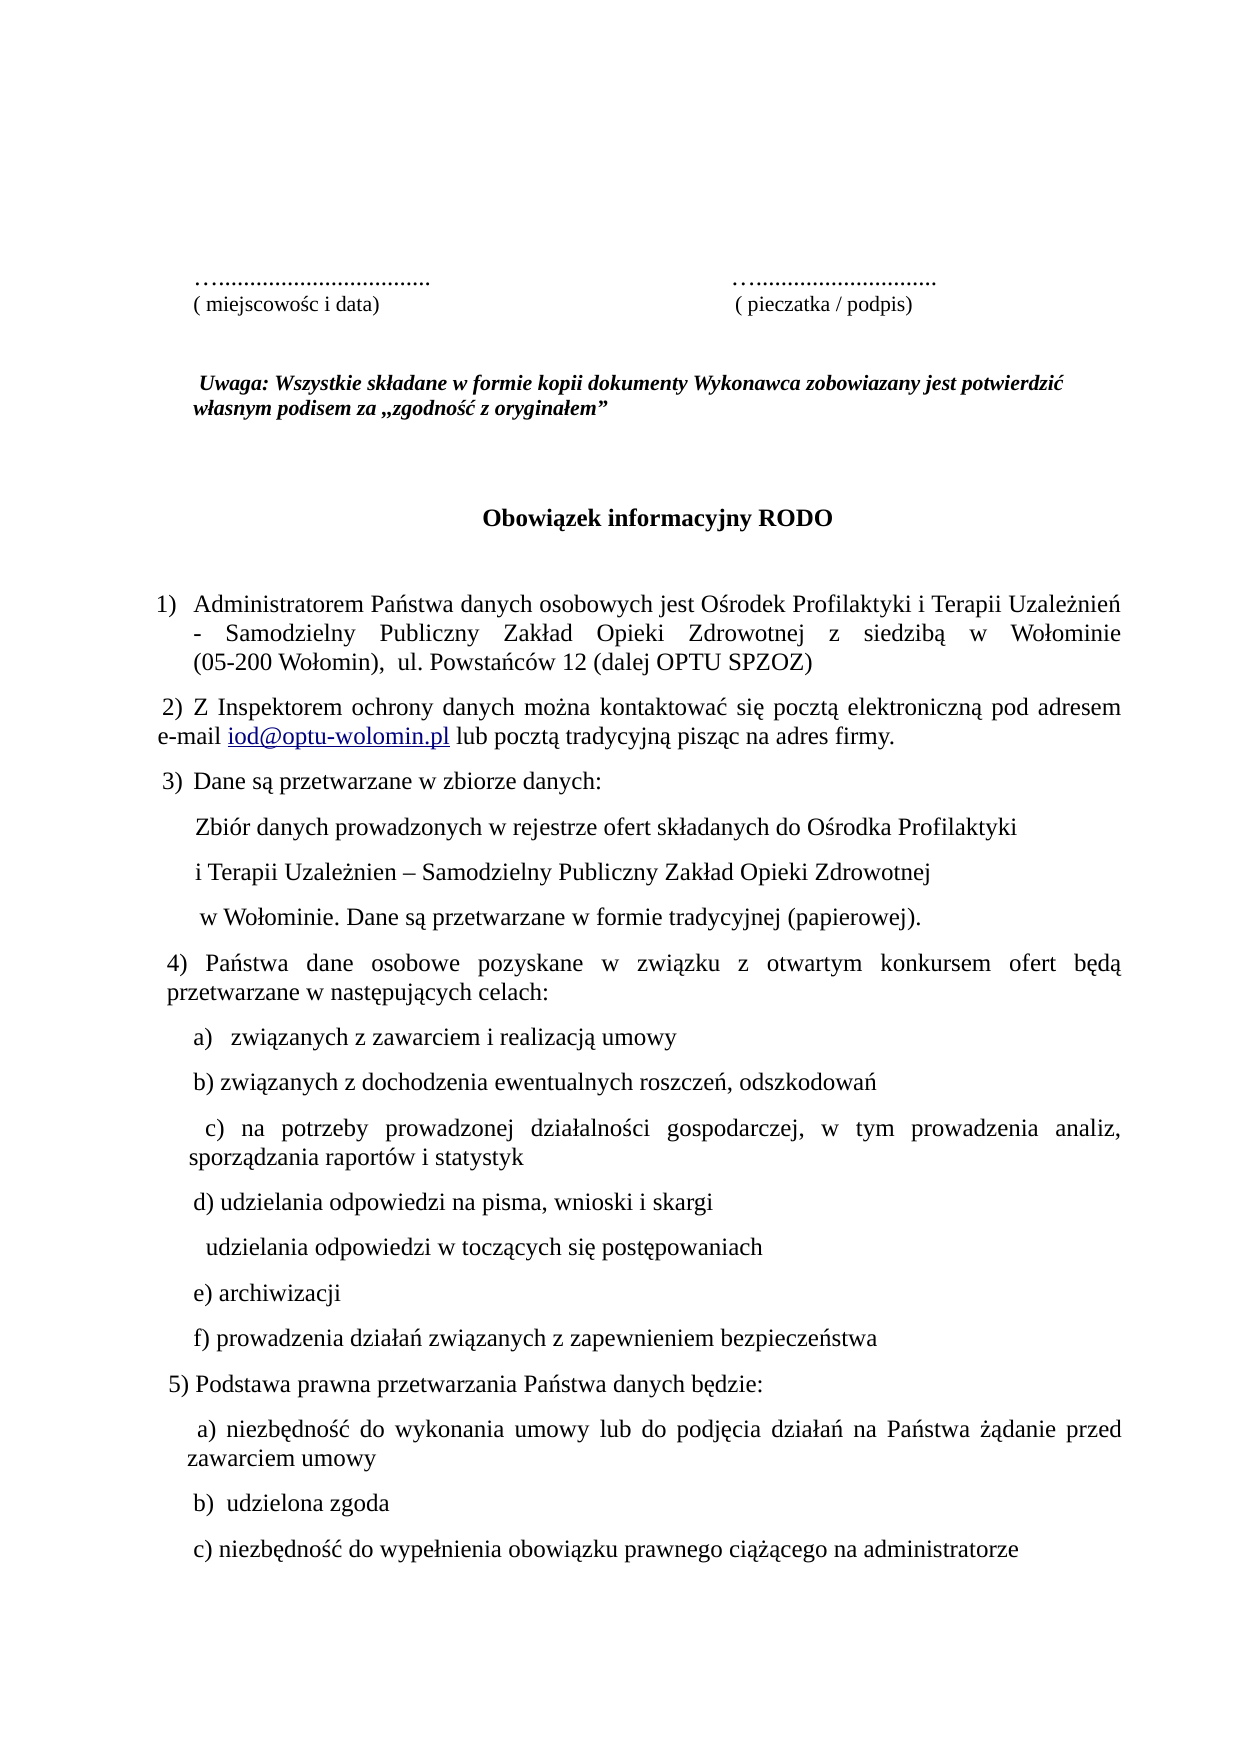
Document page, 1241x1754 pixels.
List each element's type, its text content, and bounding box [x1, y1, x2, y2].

text c) na potrzeby prowadzonej działalności gospodarczej, w tym prowadzenia analiz, sporządzania raportów i statystyk [188, 1113, 1122, 1170]
text w Wołominie. Dane są przetwarzane w formie tradycyjnej (papierowej). [157, 902, 1122, 931]
text udzielania odpowiedzi w toczących się postępowaniach [118, 1232, 1122, 1261]
list związanych z zawarciem i realizacją umowy [193, 1022, 1122, 1051]
text Uwaga: Wszystkie składane w formie kopii dokumenty Wykonawca zobowiazany jest potwierdzić własnym podisem za ,,zgodność z oryginałem” [193, 370, 1122, 420]
text b) udzielona zgoda [118, 1488, 1122, 1517]
text a) niezbędność do wykonania umowy lub do podjęcia działań na Państwa żądanie przed zawarciem umowy [187, 1414, 1122, 1472]
list Z Inspektorem ochrony danych można kontaktować się pocztą elektroniczną pod adresem e-mail iod@optu-wolomin.pl lub pocztą tradycyjną pisząc na adres firmy. [157, 692, 1122, 749]
text e) archiwizacji [118, 1278, 1122, 1307]
list Zbiór danych prowadzonych w rejestrze ofert składanych do Ośrodka Profilaktyki [157, 812, 1122, 840]
text 5) Podstawa prawna przetwarzania Państwa danych będzie: [118, 1369, 1122, 1397]
text d) udzielania odpowiedzi na pisma, wnioski i skargi [118, 1187, 1122, 1216]
text b) związanych z dochodzenia ewentualnych roszczeń, odszkodowań [118, 1067, 1122, 1096]
text f) prowadzenia działań związanych z zapewnieniem bezpieczeństwa [118, 1323, 1122, 1352]
list Dane są przetwarzane w zbiorze danych: [157, 766, 1122, 795]
text 4) Państwa dane osobowe pozyskane w związku z otwartym konkursem ofert będą przetwarzane w następujących celach: [167, 948, 1122, 1005]
text ….................................. …............................. ( miejscowośc i data) ( pieczatka / podpis) [193, 262, 1122, 316]
list Administratorem Państwa danych osobowych jest Ośrodek Profilaktyki i Terapii Uzależnień - Samodzielny Publiczny Zakład Opieki Zdrowotnej z siedzibą w Wołominie (05-200 Wołomin), ul. Powstańców 12 (dalej OPTU SPZOZ) [156, 589, 1122, 675]
text c) niezbędność do wypełnienia obowiązku prawnego ciążącego na administratorze [118, 1534, 1122, 1562]
text i Terapii Uzależnien – Samodzielny Publiczny Zakład Opieki Zdrowotnej [157, 857, 1122, 886]
text Obowiązek informacyjny RODO [193, 503, 1122, 532]
